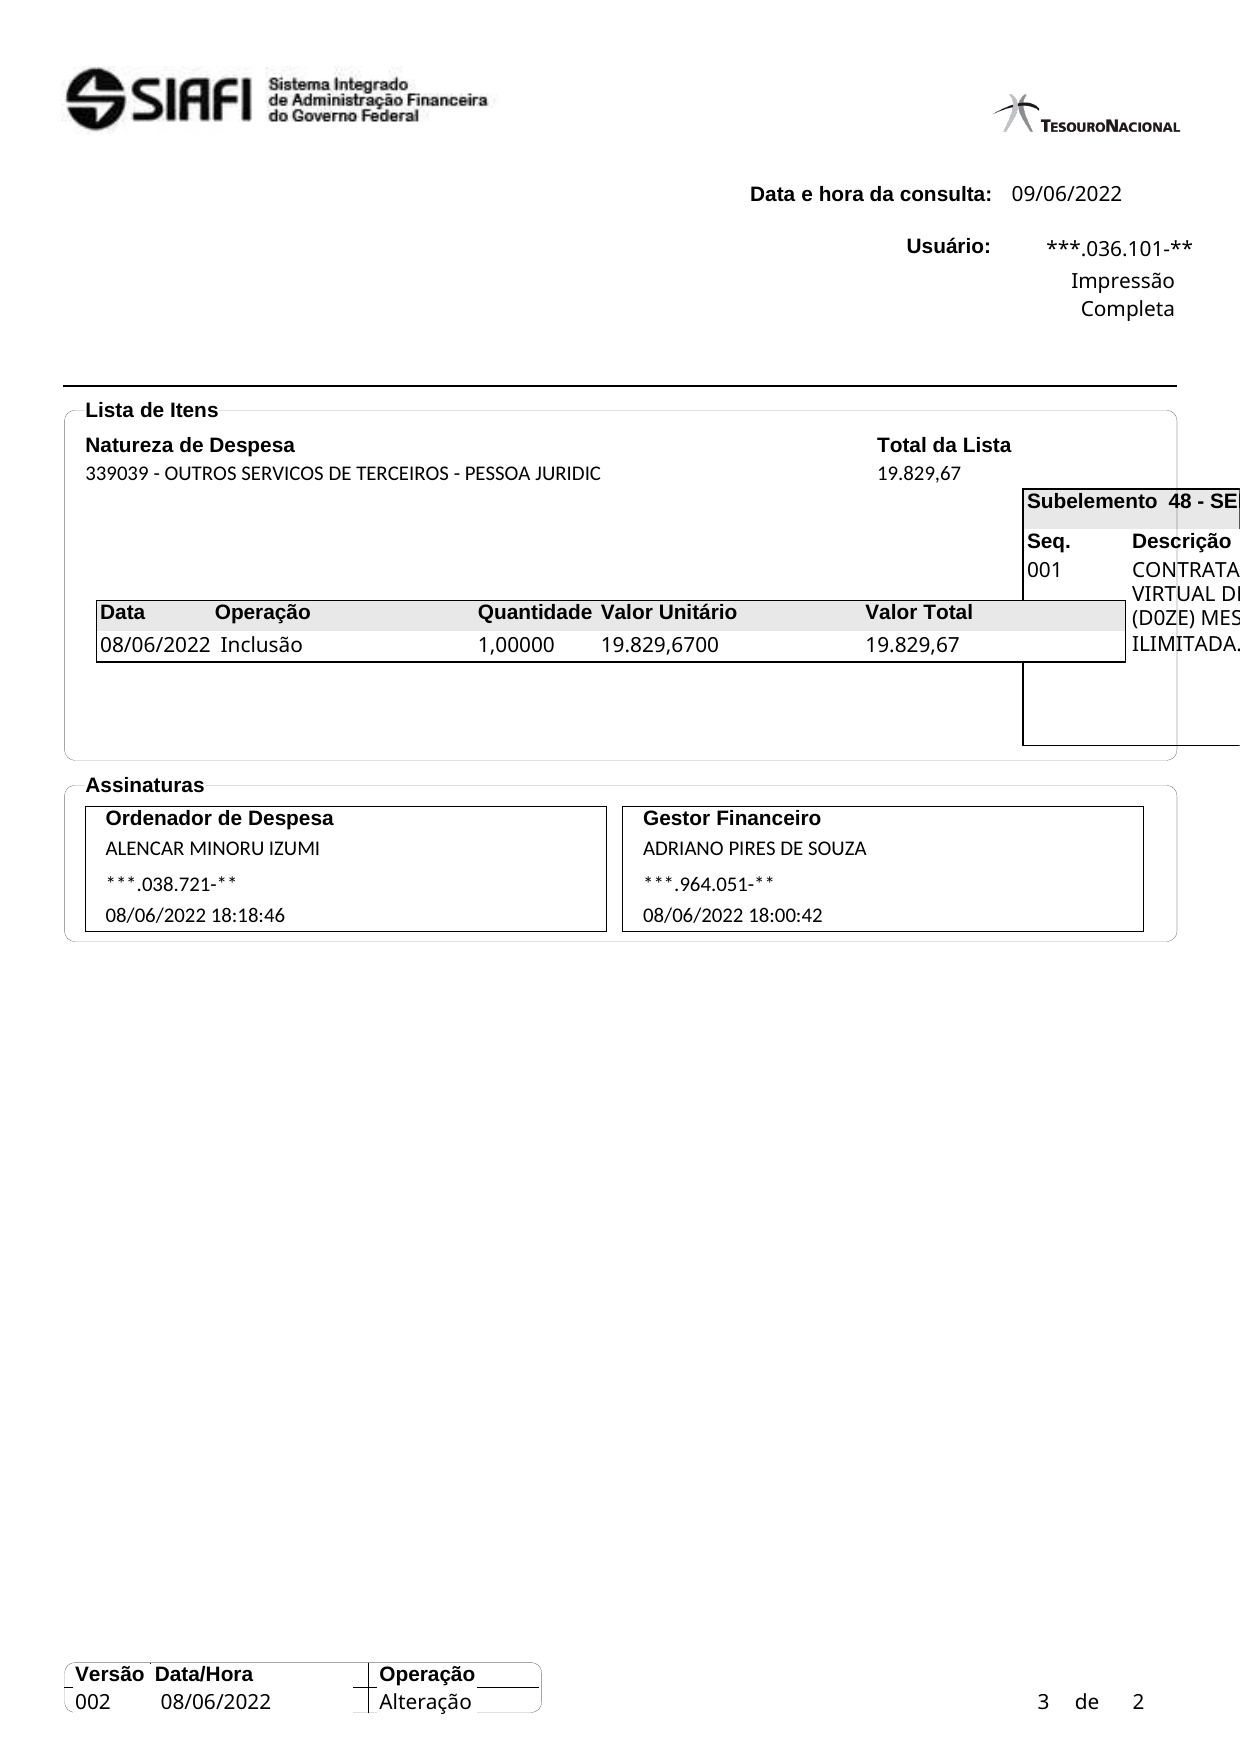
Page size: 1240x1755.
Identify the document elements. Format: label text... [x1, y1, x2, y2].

table_cell 001 [1024, 557, 1101, 584]
table_cell (D0ZE) MESES. 31 (TRINTA E UMA) LICENÇAS. CARGA HORÁRIA: [1126, 608, 1176, 632]
table_header Data Operação [97, 601, 394, 631]
table_header Subelemento 48 - SERVICO DE SELECAO E TREINAMENTO [1178, 490, 1239, 529]
text ***.036.101-** [1046, 234, 1239, 263]
table_cell Seq. [1024, 529, 1101, 557]
table_cell Descrição [1178, 529, 1240, 557]
table_cell VIRTUAL DE APRENDIZAGEM NA MODALIDADE EAD, POR 12 [1101, 584, 1176, 608]
text Impressão Completa [995, 266, 1175, 323]
table_header Quantidade [394, 601, 596, 631]
subtitle Usuário: [58, 234, 991, 258]
table_cell ILIMITADA. [1101, 632, 1176, 745]
table_cell VIRTUAL DE APRENDIZAGEM NA MODALIDADE EAD, POR 12 [1178, 584, 1240, 608]
table_cell CONTRATAÇÃO DE LICENÇAS DE ACESSO À PLATAFORMA [1178, 557, 1240, 584]
table_header Valor Total [801, 601, 1125, 631]
table_header Subelemento 48 - SERVICO DE SELECAO E TREINAMENTO [1024, 490, 1176, 529]
table_cell 19.829,67 [801, 631, 1125, 661]
table_cell [1024, 663, 1101, 745]
table_cell CONTRATAÇÃO DE LICENÇAS DE ACESSO À PLATAFORMA [1101, 557, 1176, 584]
table_cell ILIMITADA. [1178, 632, 1240, 745]
table_cell (D0ZE) MESES. 31 (TRINTA E UMA) LICENÇAS. CARGA HORÁRIA: [1178, 608, 1240, 632]
table_header Valor Unitário [596, 601, 801, 631]
table_cell [1024, 584, 1101, 600]
table_cell 1,00000 [394, 631, 596, 661]
table_cell Descrição [1101, 529, 1176, 557]
table_cell 08/06/2022 Inclusão [97, 631, 394, 661]
table_cell 19.829,6700 [596, 631, 801, 661]
